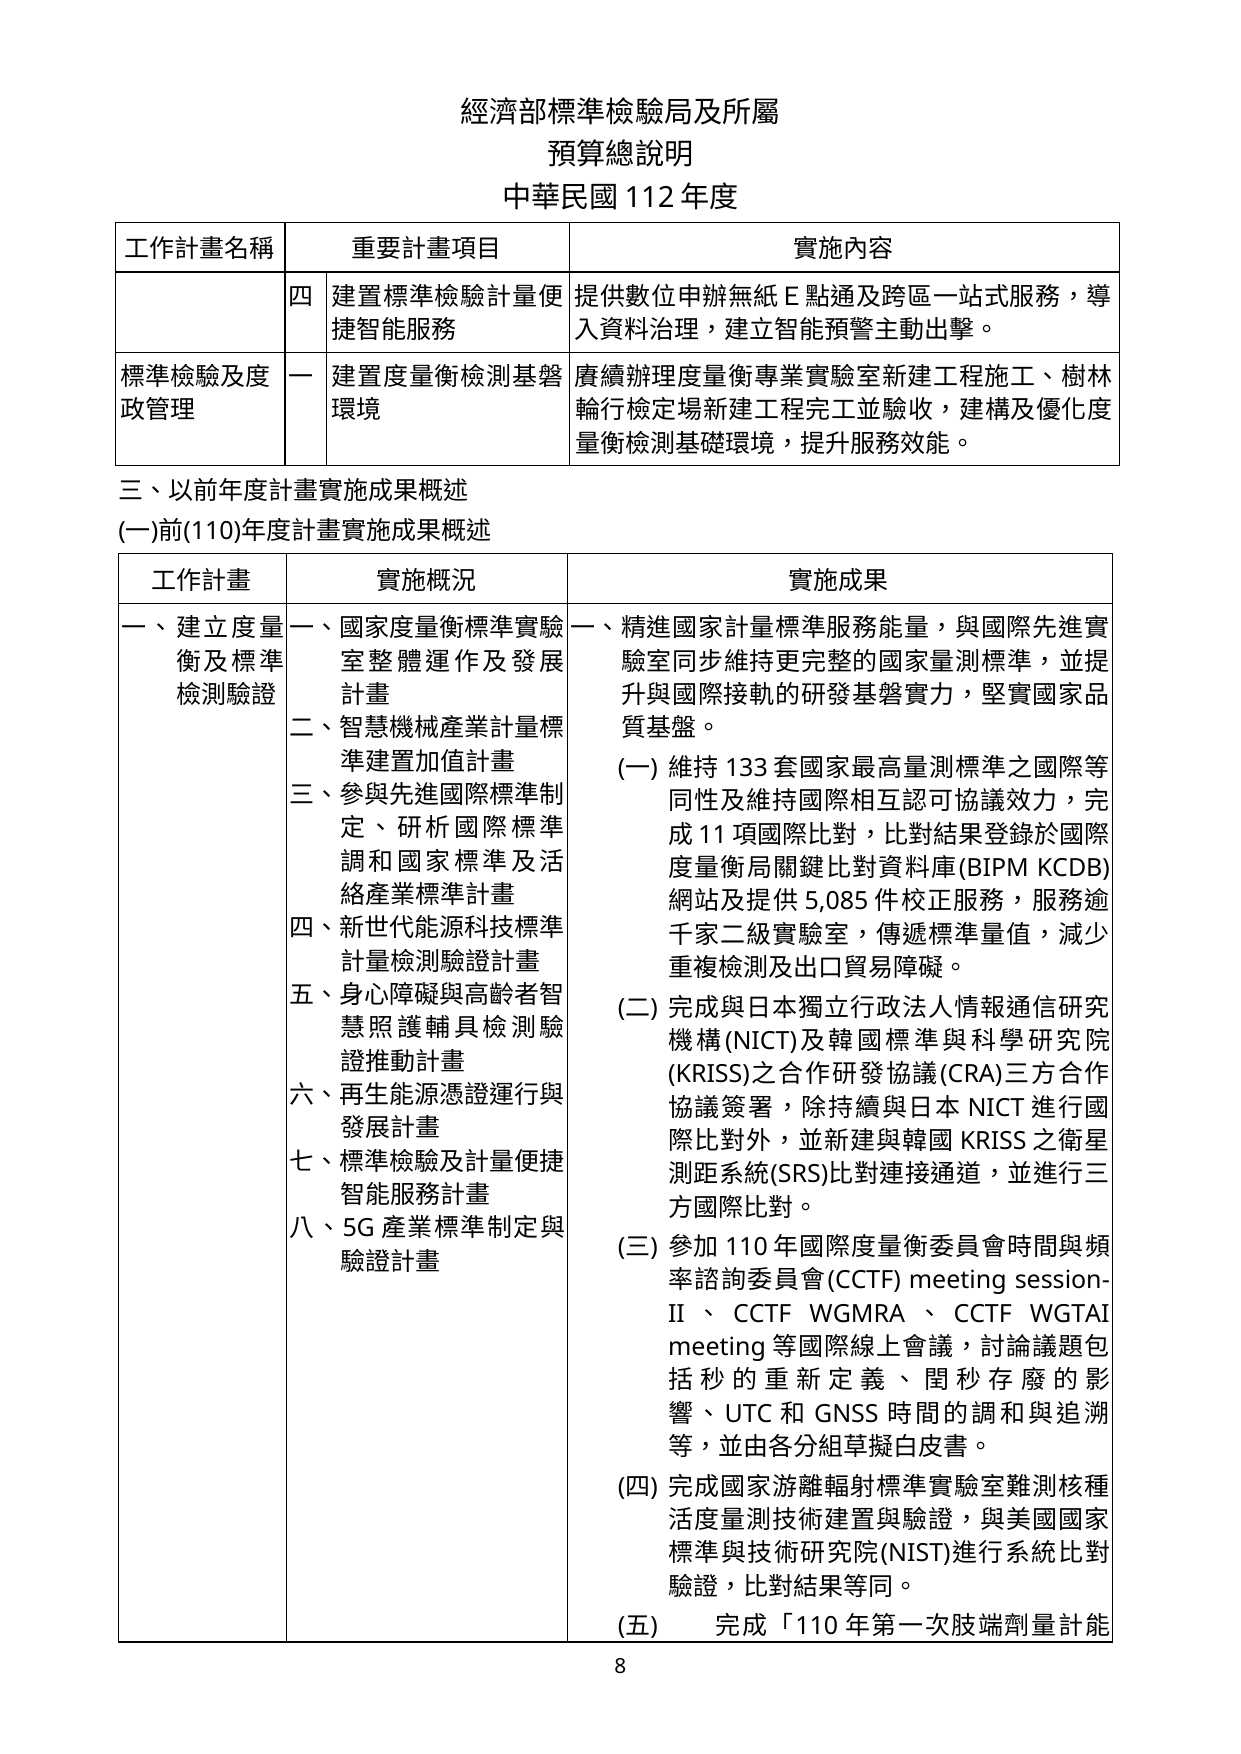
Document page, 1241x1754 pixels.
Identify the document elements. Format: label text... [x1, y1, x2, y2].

table_cell 提供數位申辦無紙Ｅ點通及跨區一站式服務，導入資料治理，建立智能預警主動出擊。 [570, 273, 1119, 352]
table_cell 精進國家計量標準服務能量，與國際先進實驗室同步維持更完整的國家量測標準，並提升與國際接軌的研發基磐實力，堅實國家品質基盤。 維持133套國家最高量測標準之國際等同性及維持國際相互認可協議效力，完成11項國際比對，比對結果登錄於國際度量衡局關鍵比對資料庫(BIPM KCDB)網站及提供5,085件校正服務，服務逾千家二級實驗室，傳遞標準量值，減少重複檢測及出口貿易障礙。 完成與日本獨立行政法人情報通信研究機構(NICT)及韓國標準與科學研究院(KRISS)之合作研發協議(CRA)三方合作協議簽署，除持續與日本NICT進行國際比對外，並新建與韓國KRISS之衛星測距系統(SRS)比對連接通道，並進行三方國際比對。 參加110年國際度量衡委員會時間與頻率諮詢委員會(CCTF) meeting session-II、CCTF WGMRA、CCTF WGTAI meeting等國際線上會議，討論議題包括秒的重新定義、閏秒存廢的影響、UTC和GNSS時間的調和與追溯等，並由各分組草擬白皮書。 完成國家游離輻射標準實驗室難測核種活度量測技術建置與驗證，與美國國家標準與技術研究院(NIST)進行系統比對驗證，比對結果等同。 完成「110年第一次肢端劑量計能 [568, 604, 1112, 1641]
table_cell 四 [286, 273, 326, 352]
table_header 工作計畫名稱 [116, 223, 284, 271]
text (一)前(110)年度計畫實施成果概述 [118, 513, 1122, 547]
text 三、以前年度計畫實施成果概述 [118, 472, 1122, 506]
table_cell 一、國家度量衡標準實驗室整體運作及發展計畫 二、智慧機械產業計量標準建置加值計畫 三、參與先進國際標準制定、研析國際標準調和國家標準及活絡產業標準計畫 四、新世代能源科技標準計量檢測驗證計畫 五、身心障礙與高齡者智慧照護輔具檢測驗證推動計畫 六、再生能源憑證運行與發展計畫 七、標準檢驗及計量便捷智能服務計畫 八、5G產業標準制定與驗證計畫 [287, 604, 567, 1641]
table_cell 一、建立度量衡及標準檢測驗證 [119, 604, 286, 1641]
table_header 實施內容 [570, 223, 1119, 271]
table_cell 建置度量衡檢測基磐環境 [327, 353, 569, 465]
table_cell 賡續辦理度量衡專業實驗室新建工程施工、樹林輪行檢定場新建工程完工並驗收，建構及優化度量衡檢測基礎環境，提升服務效能。 [570, 353, 1119, 465]
table_header 實施概況 [287, 554, 567, 603]
table_header 實施成果 [568, 554, 1112, 603]
table_cell 一 [286, 353, 326, 465]
table_header 工作計畫 [119, 554, 286, 603]
table_header 重要計畫項目 [286, 223, 569, 271]
table_cell 標準檢驗及度政管理 [116, 353, 284, 465]
table_cell 建置標準檢驗計量便捷智能服務 [327, 273, 569, 352]
